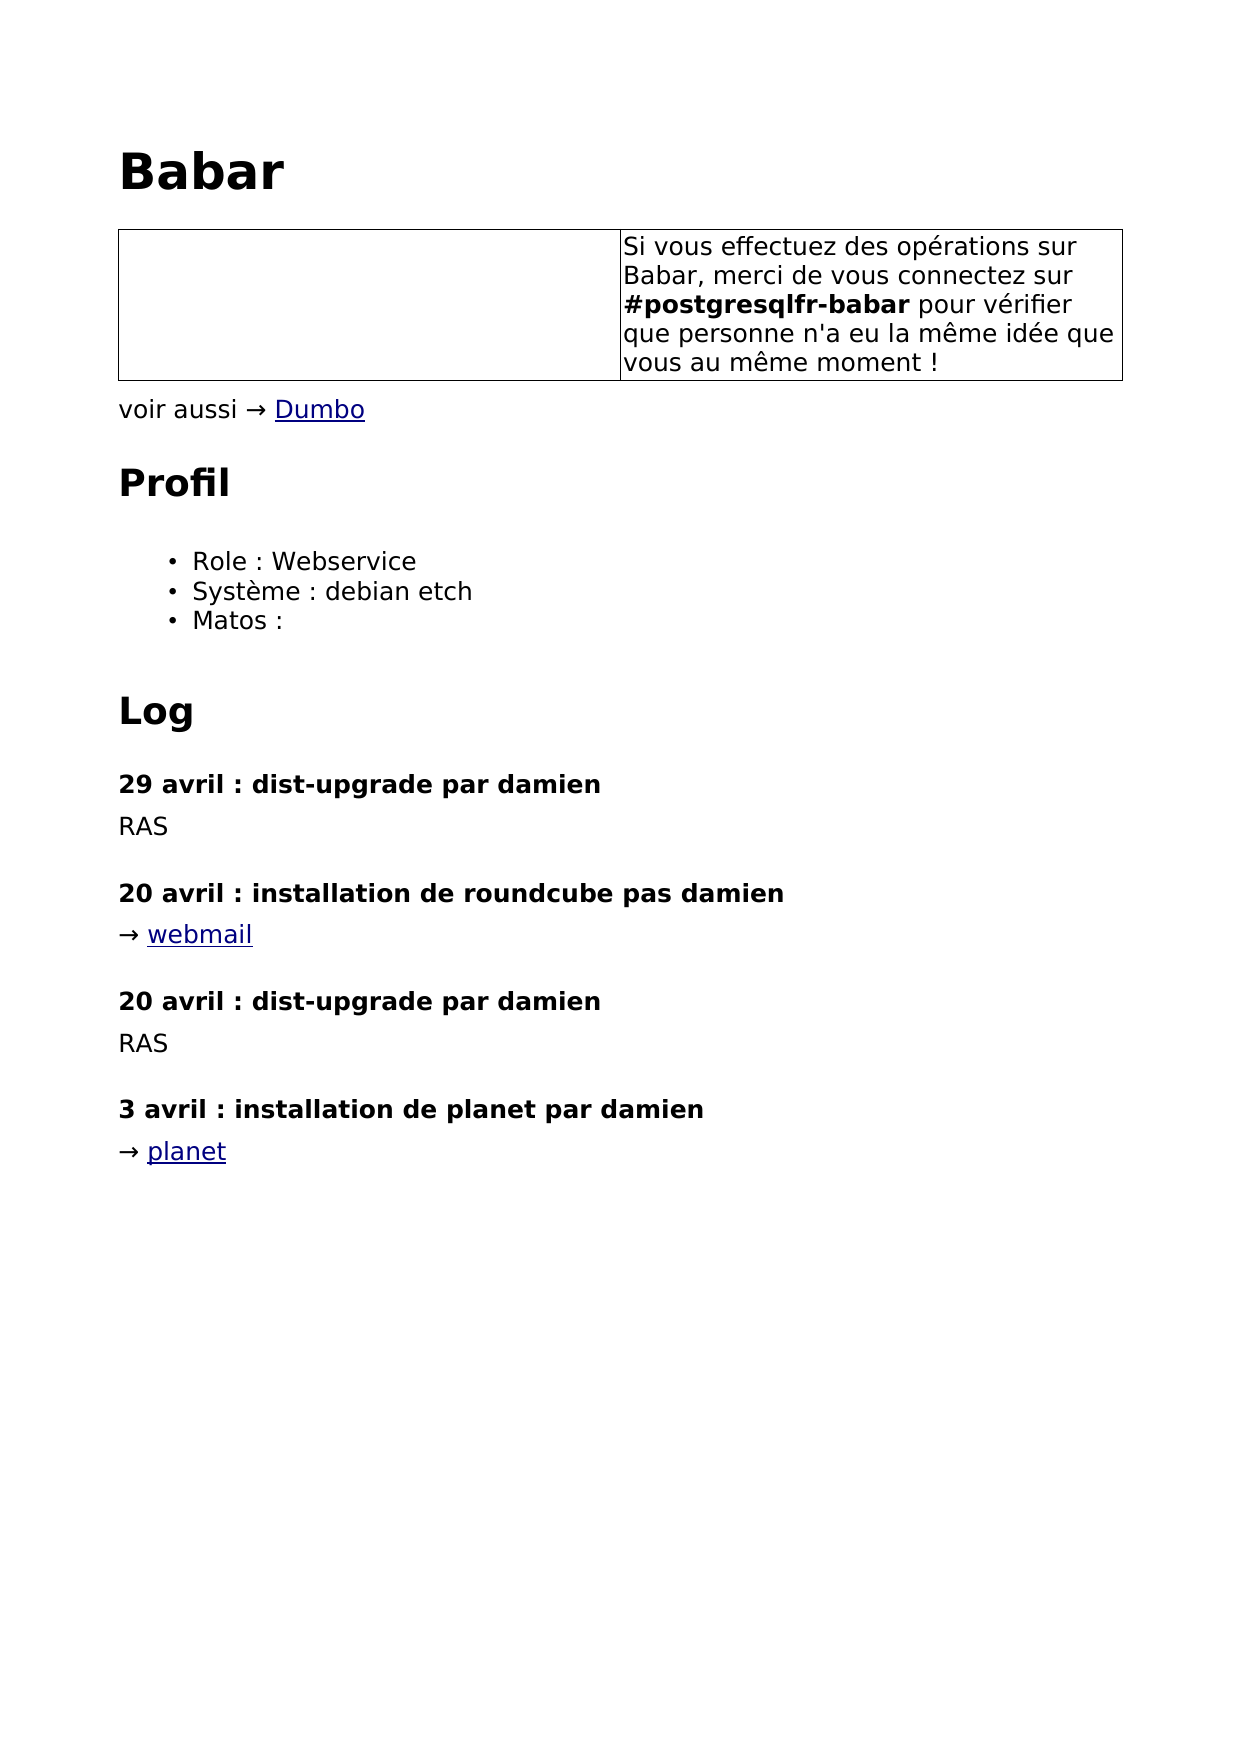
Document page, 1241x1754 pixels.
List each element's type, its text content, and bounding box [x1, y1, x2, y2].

table_header Si vous effectuez des opérations sur Babar, merci de vous connectez sur #postgresqlfr-babar pour vérifier que personne n'a eu la même idée que vous au même moment ! [621, 230, 1122, 380]
text voir aussi → Dumbo [118, 395, 1122, 424]
subtitle Profil [118, 462, 1122, 506]
text → webmail [118, 921, 1122, 950]
list Système : debian etch [177, 577, 1122, 606]
subtitle 3 avril : installation de planet par damien [118, 1096, 1122, 1125]
subtitle 20 avril : installation de roundcube pas damien [118, 879, 1122, 908]
table_header [119, 230, 620, 380]
text RAS [118, 812, 1122, 842]
list Role : Webservice [177, 548, 1122, 577]
subtitle 29 avril : dist-upgrade par damien [118, 771, 1122, 800]
text → planet [118, 1137, 1122, 1167]
subtitle 20 avril : dist-upgrade par damien [118, 987, 1122, 1017]
list Matos : [177, 606, 1122, 635]
subtitle Log [118, 689, 1122, 733]
text RAS [118, 1029, 1122, 1058]
subtitle Babar [118, 143, 1122, 201]
